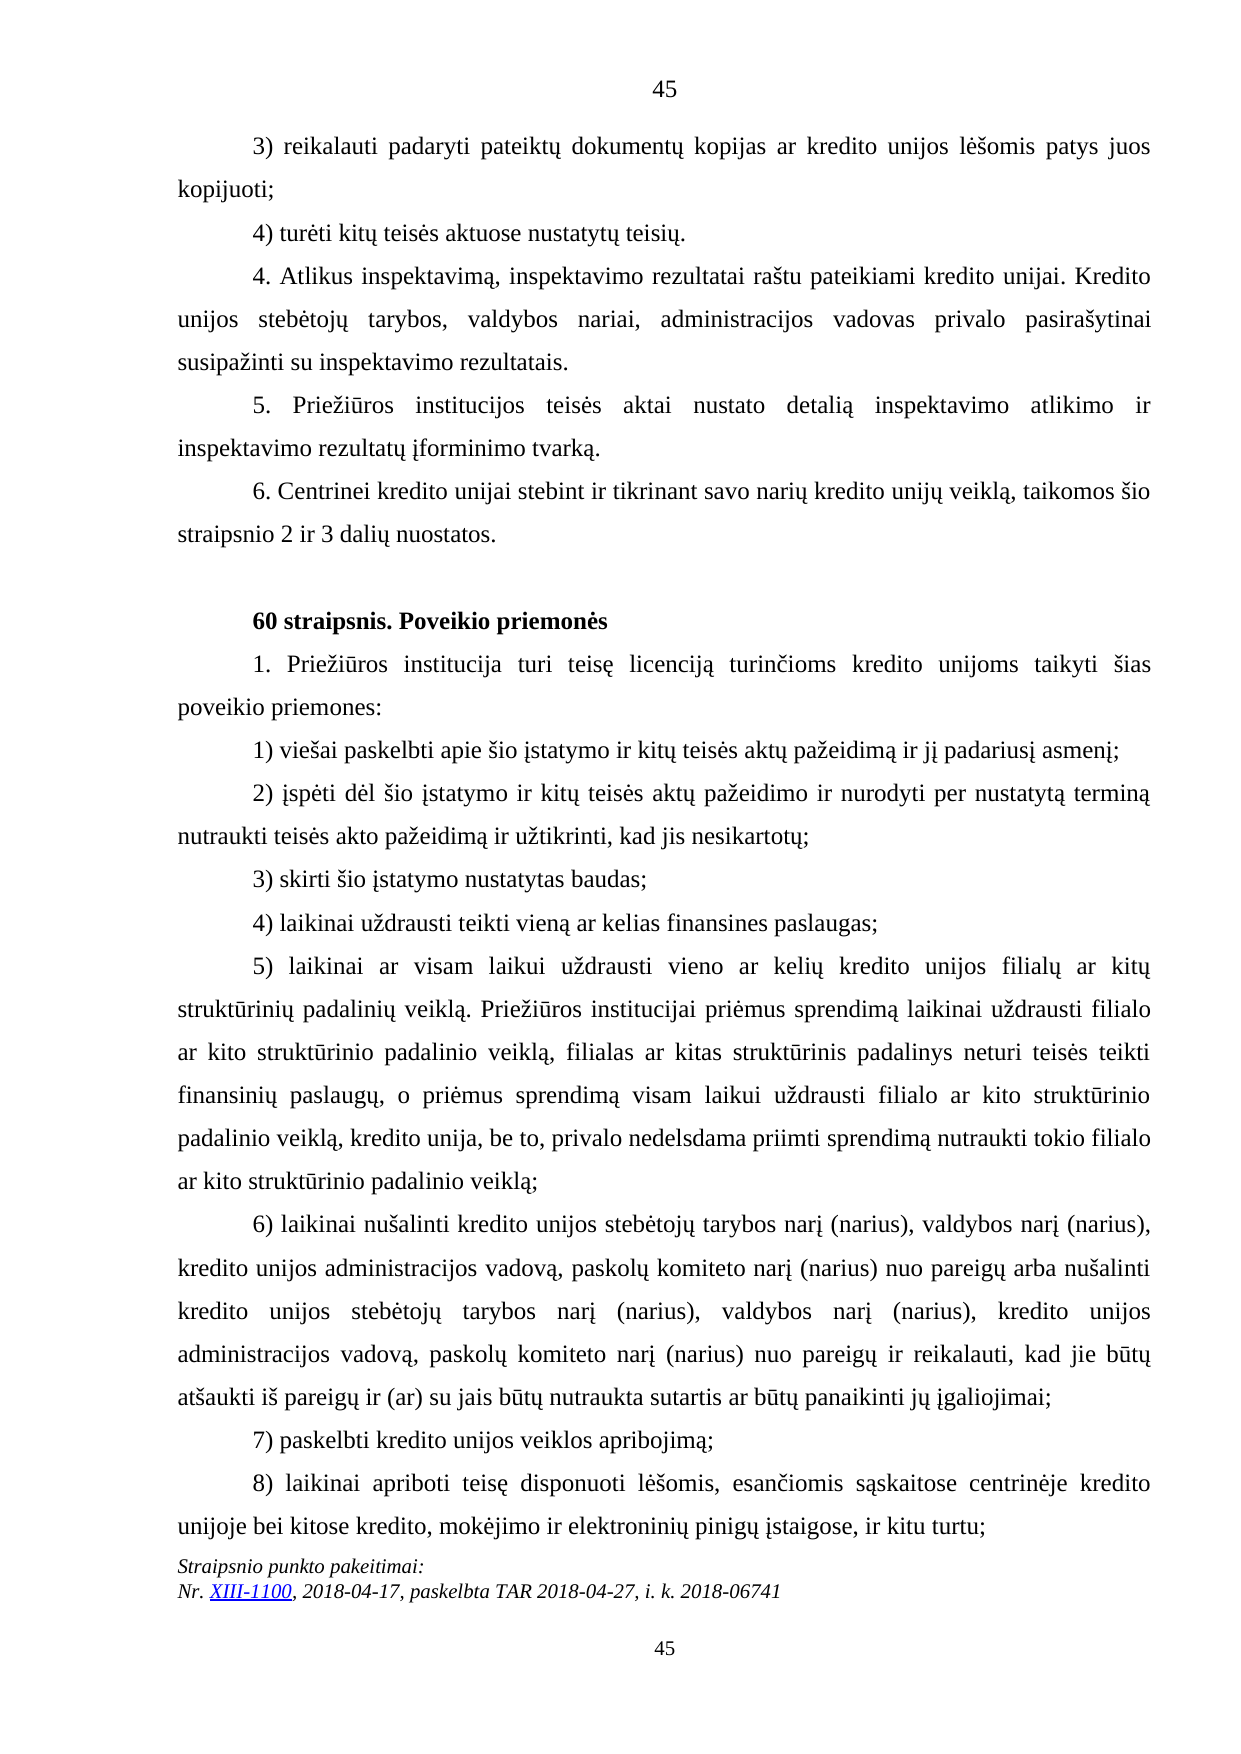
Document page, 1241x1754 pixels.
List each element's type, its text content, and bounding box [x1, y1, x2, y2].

text 5) laikinai ar visam laikui uždrausti vieno ar kelių kredito unijos filialų ar kitų struktūrinių padalinių veiklą. Priežiūros institucijai priėmus sprendimą laikinai uždrausti filialo ar kito struktūrinio padalinio veiklą, filialas ar kitas struktūrinis padalinys neturi teisės teikti finansinių paslaugų, o priėmus sprendimą visam laikui uždrausti filialo ar kito struktūrinio padalinio veiklą, kredito unija, be to, privalo nedelsdama priimti sprendimą nutraukti tokio filialo ar kito struktūrinio padalinio veiklą; [177, 951, 1152, 1195]
text Straipsnio punkto pakeitimai: [177, 1554, 1152, 1578]
text 5. Priežiūros institucijos teisės aktai nustato detalią inspektavimo atlikimo ir inspektavimo rezultatų įforminimo tvarką. [177, 390, 1152, 462]
text 4) turėti kitų teisės aktuose nustatytų teisių. [177, 218, 1152, 246]
text 3) reikalauti padaryti pateiktų dokumentų kopijas ar kredito unijos lėšomis patys juos kopijuoti; [177, 131, 1152, 203]
text 6) laikinai nušalinti kredito unijos stebėtojų tarybos narį (narius), valdybos narį (narius), kredito unijos administracijos vadovą, paskolų komiteto narį (narius) nuo pareigų arba nušalinti kredito unijos stebėtojų tarybos narį (narius), valdybos narį (narius), kredito unijos administracijos vadovą, paskolų komiteto narį (narius) nuo pareigų ir reikalauti, kad jie būtų atšaukti iš pareigų ir (ar) su jais būtų nutraukta sutartis ar būtų panaikinti jų įgaliojimai; [177, 1209, 1152, 1411]
text 4) laikinai uždrausti teikti vieną ar kelias finansines paslaugas; [177, 908, 1152, 936]
text 2) įspėti dėl šio įstatymo ir kitų teisės aktų pažeidimo ir nurodyti per nustatytą terminą nutraukti teisės akto pažeidimą ir užtikrinti, kad jis nesikartotų; [177, 778, 1152, 850]
text 8) laikinai apriboti teisę disponuoti lėšomis, esančiomis sąskaitose centrinėje kredito unijoje bei kitose kredito, mokėjimo ir elektroninių pinigų įstaigose, ir kitu turtu; [177, 1468, 1152, 1540]
text 3) skirti šio įstatymo nustatytas baudas; [177, 864, 1152, 893]
text 1) viešai paskelbti apie šio įstatymo ir kitų teisės aktų pažeidimą ir jį padariusį asmenį; [177, 735, 1152, 764]
text 1. Priežiūros institucija turi teisę licenciją turinčioms kredito unijoms taikyti šias poveikio priemones: [177, 649, 1152, 721]
text 6. Centrinei kredito unijai stebint ir tikrinant savo narių kredito unijų veiklą, taikomos šio straipsnio 2 ir 3 dalių nuostatos. [177, 476, 1152, 548]
text 4. Atlikus inspektavimą, inspektavimo rezultatai raštu pateikiami kredito unijai. Kredito unijos stebėtojų tarybos, valdybos nariai, administracijos vadovas privalo pasirašytinai susipažinti su inspektavimo rezultatais. [177, 261, 1152, 376]
text Nr. XIII-1100, 2018-04-17, paskelbta TAR 2018-04-27, i. k. 2018-06741 [177, 1578, 1152, 1603]
text 7) paskelbti kredito unijos veiklos apribojimą; [177, 1425, 1152, 1454]
text 60 straipsnis. Poveikio priemonės [177, 606, 1152, 634]
